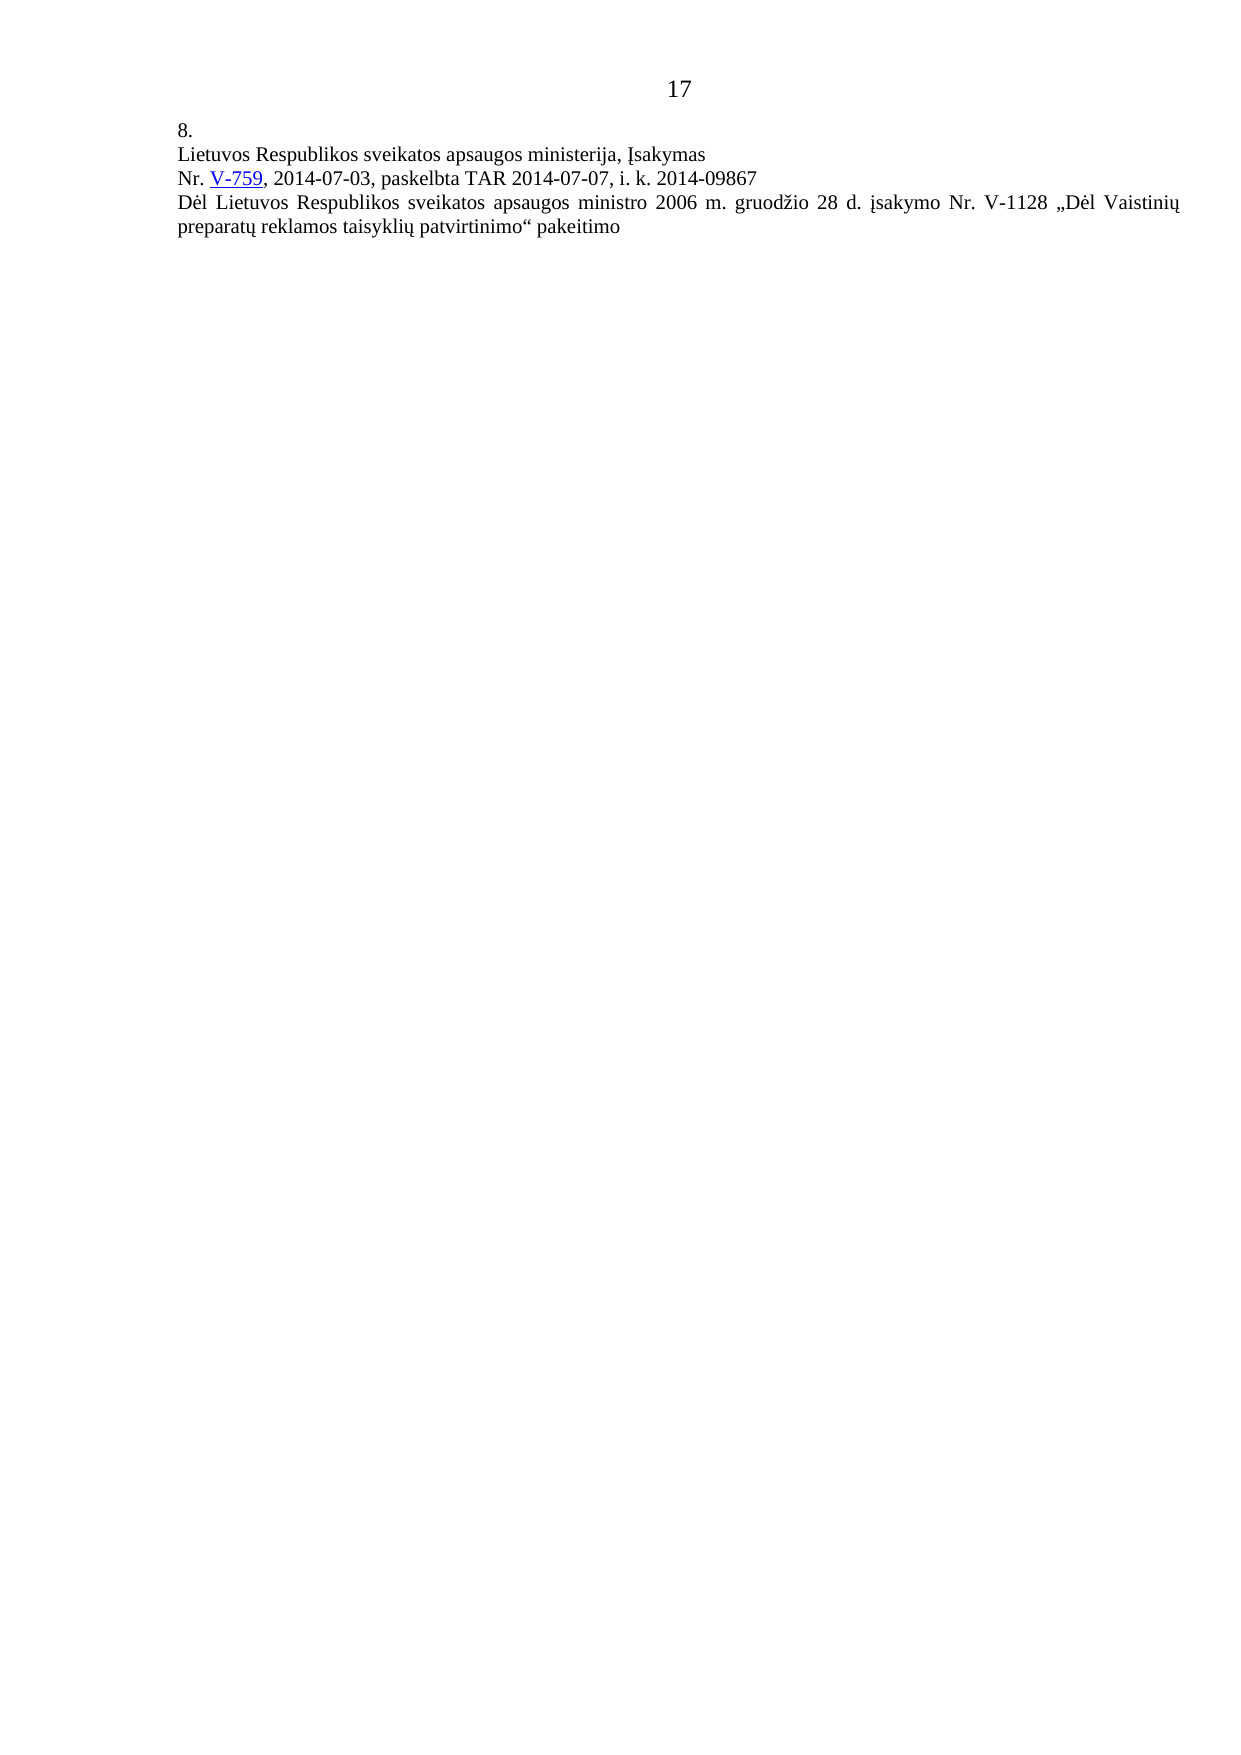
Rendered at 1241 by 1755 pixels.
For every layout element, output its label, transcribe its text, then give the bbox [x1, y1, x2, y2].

text Lietuvos Respublikos sveikatos apsaugos ministerija, Įsakymas [177, 142, 1181, 166]
text 8. [177, 118, 1181, 142]
text Dėl Lietuvos Respublikos sveikatos apsaugos ministro 2006 m. gruodžio 28 d. įsakymo Nr. V-1128 „Dėl Vaistinių preparatų reklamos taisyklių patvirtinimo“ pakeitimo [177, 190, 1181, 238]
text Nr. V-759, 2014-07-03, paskelbta TAR 2014-07-07, i. k. 2014-09867 [177, 166, 1181, 190]
